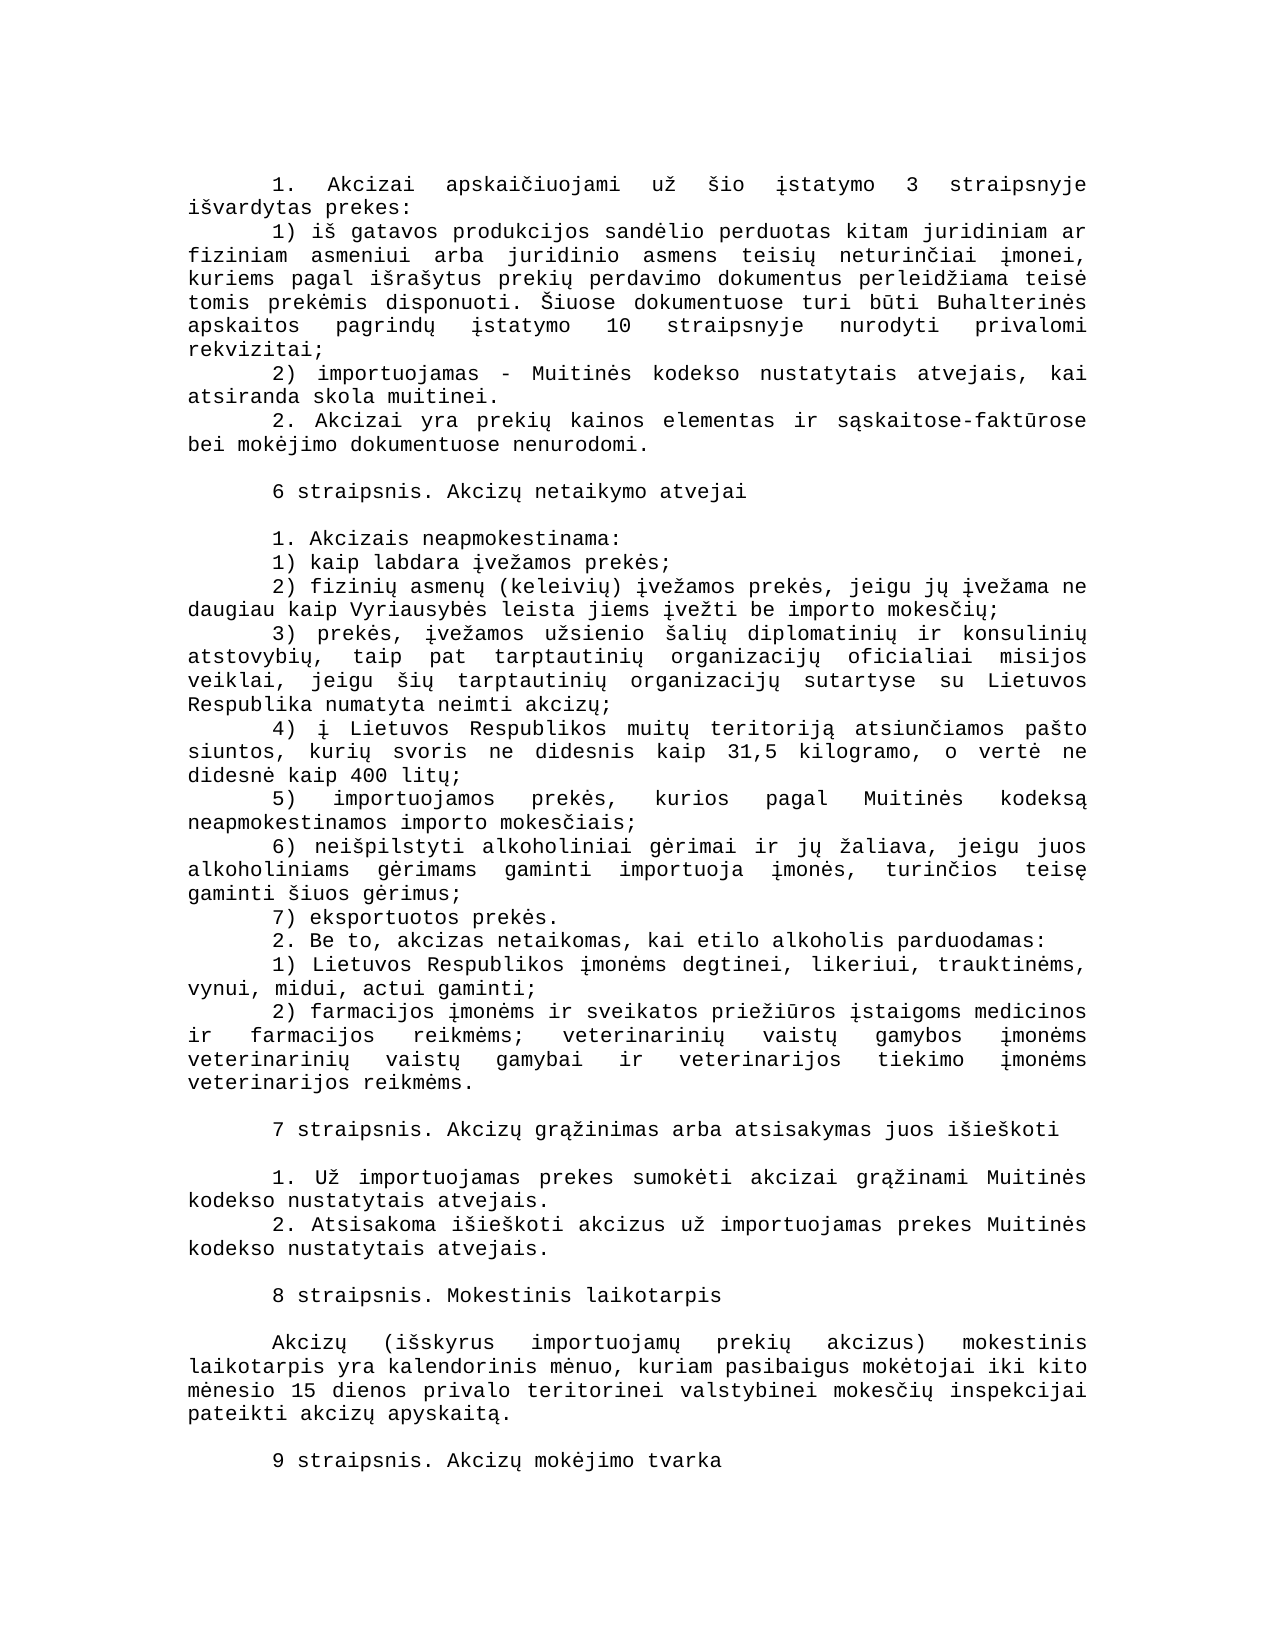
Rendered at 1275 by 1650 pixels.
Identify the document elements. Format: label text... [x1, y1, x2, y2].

text 6 straipsnis. Akcizų netaikymo atvejai [187, 481, 1087, 505]
text 6) neišpilstyti alkoholiniai gėrimai ir jų žaliava, jeigu juos alkoholiniams gėrimams gaminti importuoja įmonės, turinčios teisę gaminti šiuos gėrimus; [187, 836, 1087, 907]
text 2. Be to, akcizas netaikomas, kai etilo alkoholis parduodamas: [187, 930, 1087, 954]
text 1) Lietuvos Respublikos įmonėms degtinei, likeriui, trauktinėms, vynui, midui, actui gaminti; [187, 954, 1087, 1001]
text 2. Akcizai yra prekių kainos elementas ir sąskaitose-faktūrose bei mokėjimo dokumentuose nenurodomi. [187, 410, 1087, 457]
text 1. Akcizai apskaičiuojami už šio įstatymo 3 straipsnyje išvardytas prekes: [187, 174, 1087, 221]
text 5) importuojamos prekės, kurios pagal Muitinės kodeksą neapmokestinamos importo mokesčiais; [187, 788, 1087, 836]
text 1. Akcizais neapmokestinama: [187, 528, 1087, 552]
text 8 straipsnis. Mokestinis laikotarpis [187, 1285, 1087, 1309]
text 4) į Lietuvos Respublikos muitų teritoriją atsiunčiamos pašto siuntos, kurių svoris ne didesnis kaip 31,5 kilogramo, o vertė ne didesnė kaip 400 litų; [187, 717, 1087, 788]
text 2. Atsisakoma išieškoti akcizus už importuojamas prekes Muitinės kodekso nustatytais atvejais. [187, 1214, 1087, 1261]
text 3) prekės, įvežamos užsienio šalių diplomatinių ir konsulinių atstovybių, taip pat tarptautinių organizacijų oficialiai misijos veiklai, jeigu šių tarptautinių organizacijų sutartyse su Lietuvos Respublika numatyta neimti akcizų; [187, 623, 1087, 717]
text 7) eksportuotos prekės. [187, 907, 1087, 930]
text 2) importuojamas - Muitinės kodekso nustatytais atvejais, kai atsiranda skola muitinei. [187, 363, 1087, 410]
text 1) iš gatavos produkcijos sandėlio perduotas kitam juridiniam ar fiziniam asmeniui arba juridinio asmens teisių neturinčiai įmonei, kuriems pagal išrašytus prekių perdavimo dokumentus perleidžiama teisė tomis prekėmis disponuoti. Šiuose dokumentuose turi būti Buhalterinės apskaitos pagrindų įstatymo 10 straipsnyje nurodyti privalomi rekvizitai; [187, 221, 1087, 363]
text 2) fizinių asmenų (keleivių) įvežamos prekės, jeigu jų įvežama ne daugiau kaip Vyriausybės leista jiems įvežti be importo mokesčių; [187, 576, 1087, 623]
text 9 straipsnis. Akcizų mokėjimo tvarka [187, 1451, 1087, 1474]
text 1. Už importuojamas prekes sumokėti akcizai grąžinami Muitinės kodekso nustatytais atvejais. [187, 1167, 1087, 1214]
text 7 straipsnis. Akcizų grąžinimas arba atsisakymas juos išieškoti [187, 1119, 1087, 1143]
text 2) farmacijos įmonėms ir sveikatos priežiūros įstaigoms medicinos ir farmacijos reikmėms; veterinarinių vaistų gamybos įmonėms veterinarinių vaistų gamybai ir veterinarijos tiekimo įmonėms veterinarijos reikmėms. [187, 1001, 1087, 1096]
text Akcizų (išskyrus importuojamų prekių akcizus) mokestinis laikotarpis yra kalendorinis mėnuo, kuriam pasibaigus mokėtojai iki kito mėnesio 15 dienos privalo teritorinei valstybinei mokesčių inspekcijai pateikti akcizų apyskaitą. [187, 1332, 1087, 1427]
text 1) kaip labdara įvežamos prekės; [187, 552, 1087, 576]
